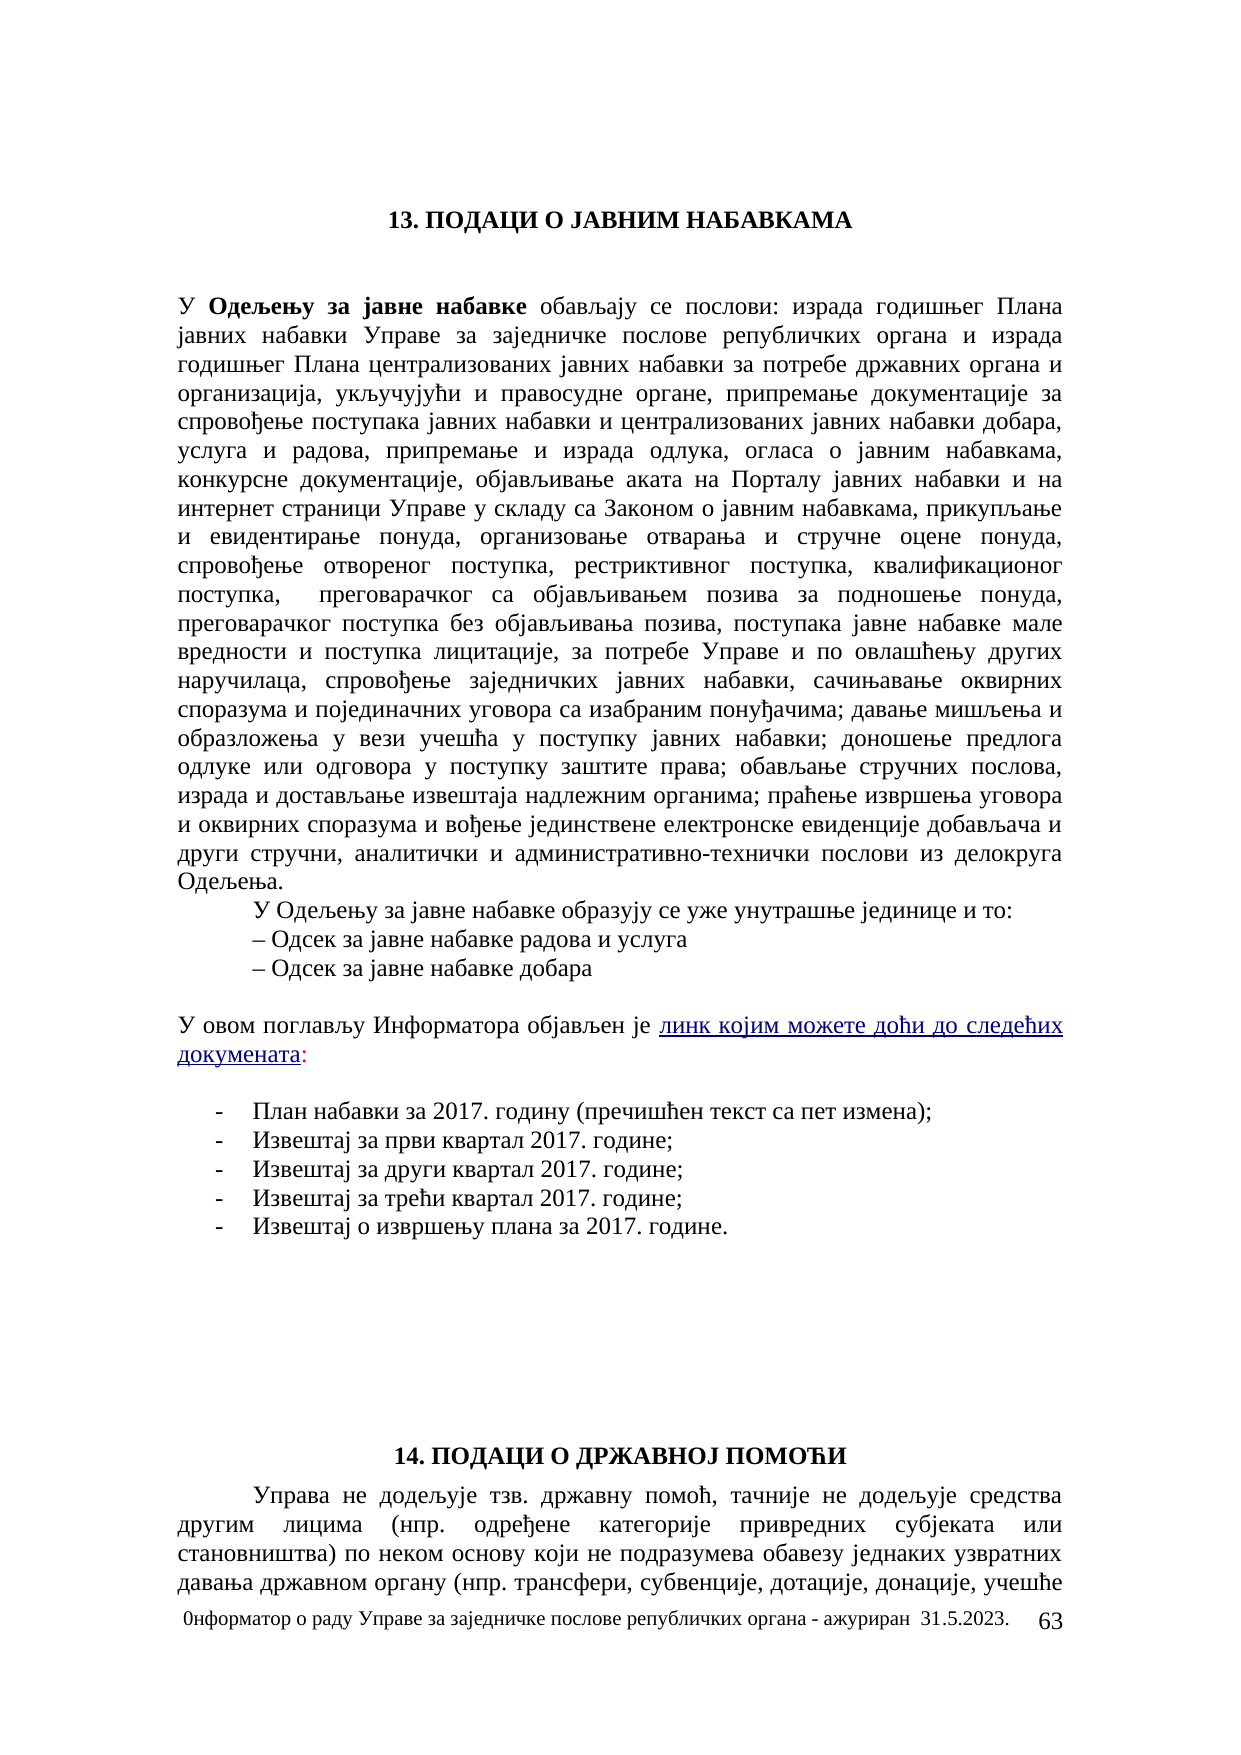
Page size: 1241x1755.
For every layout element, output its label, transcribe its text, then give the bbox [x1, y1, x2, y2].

text У Одељењу за јавне набавке обављају се послови: израда годишњег Плана јавних набавки Управе за заједничке послове републичких органа и израда годишњег Плана централизованих јавних набавки за потребе државних органа и организација, укључујући и правосудне органе, припремање документације за спровођење поступака јавних набавки и централизованих јавних набавки добара, услуга и радова, припремање и израда одлука, огласа о јавним набавкама, конкурсне документације, објављивање аката на Порталу јавних набавки и на интернет страници Управе у складу са Законом о јавним набавкама, прикупљање и евидентирање понуда, организовање отварања и стручне оцене понуда, спровођење отвореног поступка, рестриктивног поступка, квалификационог поступка, преговарачког са објављивањем позива за подношење понуда, преговарачког поступка без објављивања позива, поступака јавне набавке мале вредности и поступка лицитације, за потребе Управе и по овлашћењу других наручилаца, спровођење заједничких јавних набавки, сачињавање оквирних споразума и појединачних уговора са изабраним понуђачима; давање мишљења и образложења у вези учешћа у поступку јавних набавки; доношење предлога одлуке или одговора у поступку заштите права; обављање стручних послова, израда и достављање извештаја надлежним органима; праћење извршења уговора и оквирних споразума и вођење јединствене електронске евиденције добављача и други стручни, аналитички и административно-технички послови из делокруга Одељења. [177, 291, 1063, 895]
text – Одсек за јавне набавке радова и услуга [177, 924, 1063, 953]
text – Одсек за јавне набавке добара [177, 953, 1063, 981]
list Извештај за трећи квартал 2017. године; [215, 1183, 1063, 1211]
text У овом поглављу Информатора објављен је линк којим можете доћи до следећих докумената: [177, 1010, 1063, 1068]
text Управа не додељује тзв. државну помоћ, тачније не додељује средства другим лицима (нпр. одређене категорије привредних субјеката или становништва) по неком основу који не подразумева обавезу једнаких узвратних давања државном органу (нпр. трансфери, субвенције, дотације, донације, учешће [177, 1481, 1063, 1596]
list Извештај за други квартал 2017. године; [215, 1154, 1063, 1183]
text 14. ПОДАЦИ О ДРЖАВНОЈ ПОМОЋИ [177, 1441, 1063, 1470]
text У Одељењу за јавне набавке образују се уже унутрашње јединице и то: [177, 895, 1063, 924]
text 13. ПОДАЦИ О ЈАВНИМ НАБАВКАМА [177, 205, 1063, 234]
list Извештај о извршењу плана за 2017. године. [215, 1211, 1063, 1240]
list Извештај за први квартал 2017. године; [215, 1125, 1063, 1154]
list План набавки за 2017. годину (пречишћен текст са пет измена); [215, 1096, 1063, 1125]
